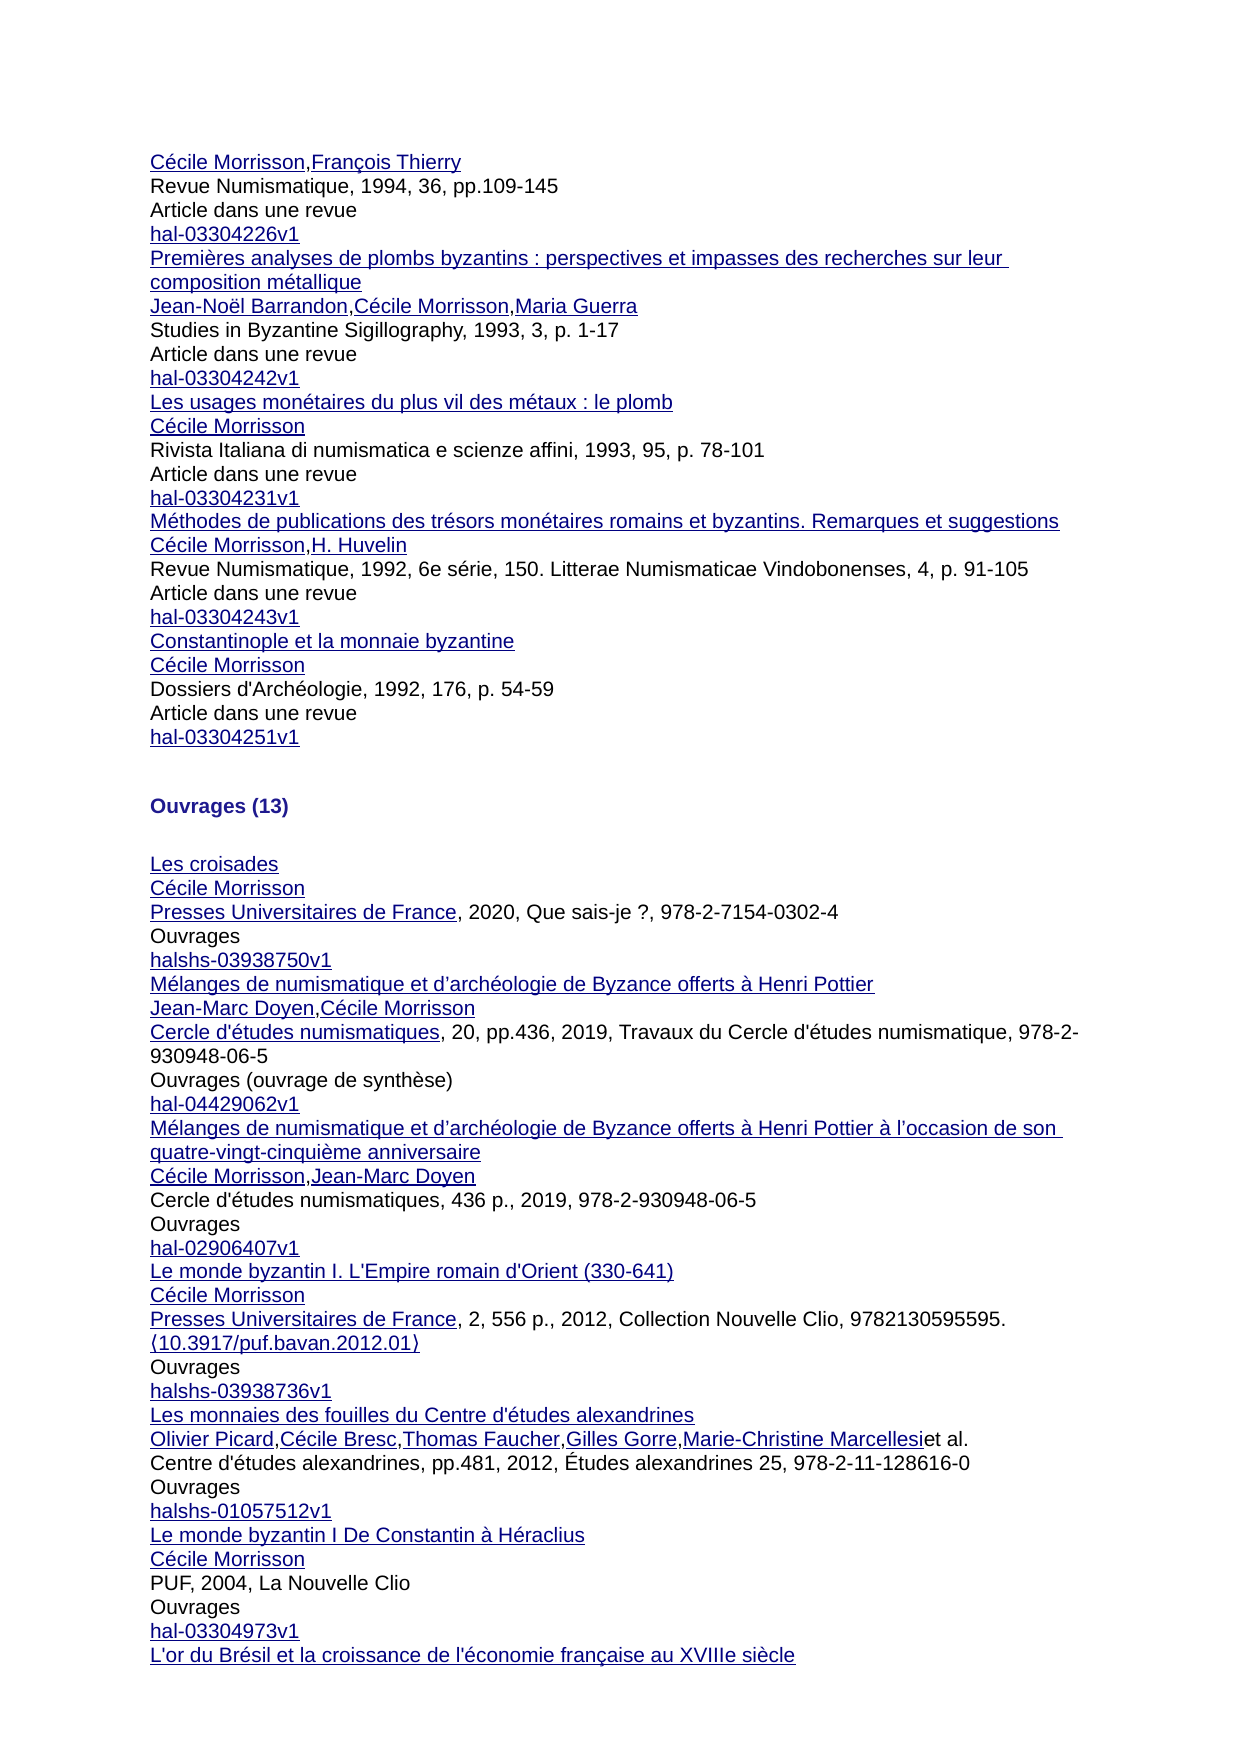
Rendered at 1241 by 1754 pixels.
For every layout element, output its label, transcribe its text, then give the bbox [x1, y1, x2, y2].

table_cell Le monde byzantin I. L'Empire romain d'Orient (330-641) Cécile Morrisson Presses Universitaires de France, 2, 556 p., 2012, Collection Nouvelle Clio, 9782130595595. ⟨10.3917/puf.bavan.2012.01⟩ Ouvrages halshs-03938736v1 [150, 1259, 1090, 1403]
table_cell Constantinople et la monnaie byzantine Cécile Morrisson Dossiers d'Archéologie, 1992, 176, p. 54-59 Article dans une revue hal-03304251v1 [150, 629, 1090, 749]
table_cell Cécile Morrisson,François Thierry Revue Numismatique, 1994, 36, pp.109-145 Article dans une revue hal-03304226v1 [150, 150, 1090, 246]
table_header Les croisades Cécile Morrisson Presses Universitaires de France, 2020, Que sais-je ?, 978-2-7154-0302-4 Ouvrages halshs-03938750v1 [150, 852, 1090, 972]
table_cell Mélanges de numismatique et d’archéologie de Byzance offerts à Henri Pottier à l’occasion de son quatre-vingt-cinquième anniversaire Cécile Morrisson,Jean-Marc Doyen Cercle d'études numismatiques, 436 p., 2019, 978-2-930948-06-5 Ouvrages hal-02906407v1 [150, 1116, 1090, 1259]
table_cell L'or du Brésil et la croissance de l'économie française au XVIIIe siècle [150, 1643, 1090, 1667]
table_cell Le monde byzantin I De Constantin à Héraclius Cécile Morrisson PUF, 2004, La Nouvelle Clio Ouvrages hal-03304973v1 [150, 1523, 1090, 1643]
table_cell Premières analyses de plombs byzantins : perspectives et impasses des recherches sur leur composition métallique Jean-Noël Barrandon,Cécile Morrisson,Maria Guerra Studies in Byzantine Sigillography, 1993, 3, p. 1-17 Article dans une revue hal-03304242v1 [150, 246, 1090, 389]
table_cell Méthodes de publications des trésors monétaires romains et byzantins. Remarques et suggestions Cécile Morrisson,H. Huvelin Revue Numismatique, 1992, 6e série, 150. Litterae Numismaticae Vindobonenses, 4, p. 91-105 Article dans une revue hal-03304243v1 [150, 509, 1090, 629]
table_cell Les usages monétaires du plus vil des métaux : le plomb Cécile Morrisson Rivista Italiana di numismatica e scienze affini, 1993, 95, p. 78-101 Article dans une revue hal-03304231v1 [150, 390, 1090, 509]
table_cell Mélanges de numismatique et d’archéologie de Byzance offerts à Henri Pottier Jean-Marc Doyen,Cécile Morrisson Cercle d'études numismatiques, 20, pp.436, 2019, Travaux du Cercle d'études numismatique, 978-2-930948-06-5 Ouvrages (ouvrage de synthèse) hal-04429062v1 [150, 972, 1090, 1116]
subtitle Ouvrages (13) [150, 794, 1090, 818]
table_cell Les monnaies des fouilles du Centre d'études alexandrines Olivier Picard,Cécile Bresc,Thomas Faucher,Gilles Gorre,Marie-Christine Marcellesiet al. Centre d'études alexandrines, pp.481, 2012, Études alexandrines 25, 978-2-11-128616-0 Ouvrages halshs-01057512v1 [150, 1403, 1090, 1523]
